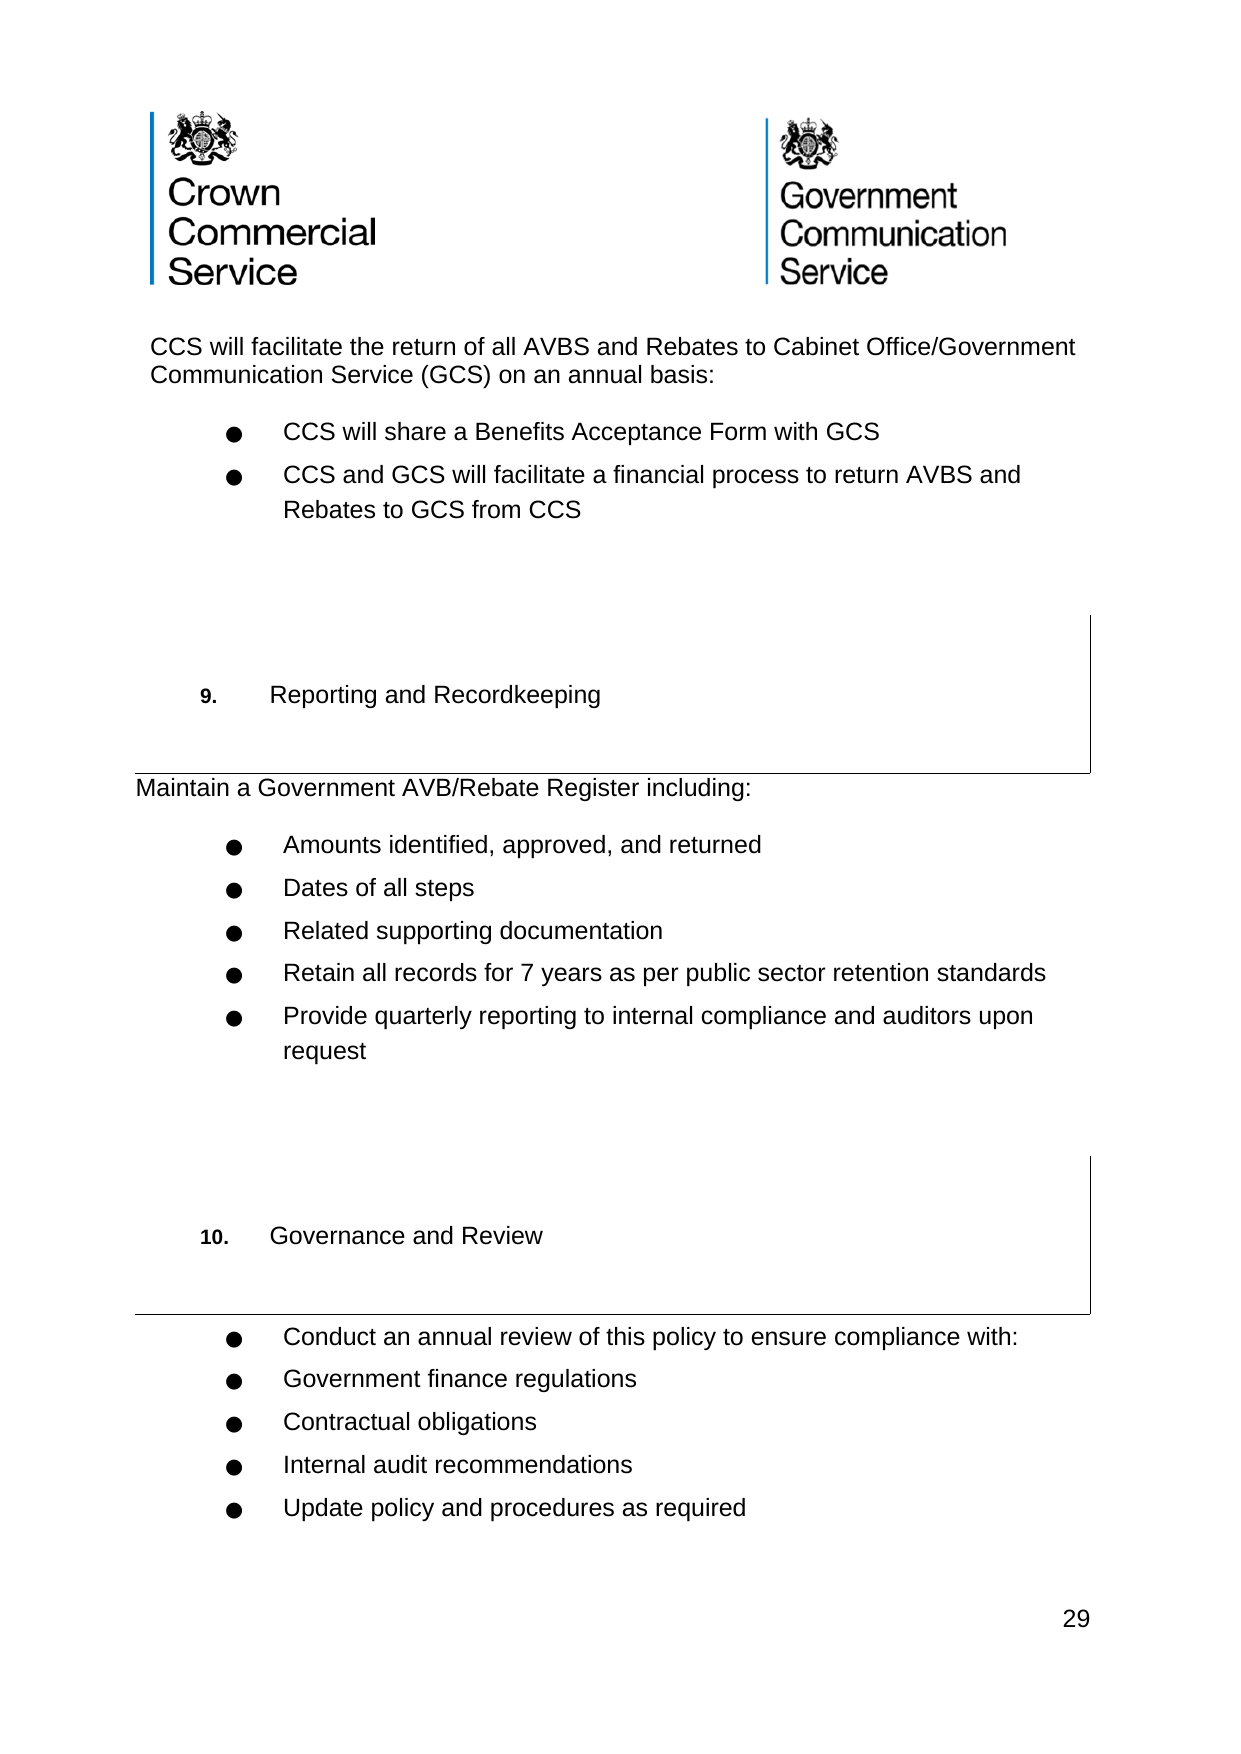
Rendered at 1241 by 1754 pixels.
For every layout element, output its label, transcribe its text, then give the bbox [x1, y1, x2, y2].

text Maintain a Government AVB/Rebate Register including: [135, 773, 1090, 802]
list Amounts identified, approved, and returned [225, 823, 1090, 866]
text CCS will facilitate the return of all AVBS and Rebates to Cabinet Office/Government Communication Service (GCS) on an annual basis: [150, 332, 1090, 389]
list Dates of all steps [225, 866, 1090, 908]
subtitle Governance and Review [135, 1156, 1090, 1314]
list Update policy and procedures as required [225, 1485, 1090, 1528]
list Government finance regulations [225, 1357, 1090, 1400]
list Provide quarterly reporting to internal compliance and auditors upon request [225, 994, 1090, 1065]
list Contractual obligations [225, 1400, 1090, 1442]
list CCS and GCS will facilitate a financial process to return AVBS and Rebates to GCS from CCS [225, 453, 1090, 524]
list Conduct an annual review of this policy to ensure compliance with: [225, 1314, 1090, 1357]
subtitle Reporting and Recordkeeping [135, 615, 1090, 773]
list CCS will share a Benefits Acceptance Form with GCS [225, 410, 1090, 453]
list Internal audit recommendations [225, 1442, 1090, 1485]
list Retain all records for 7 years as per public sector retention standards [225, 951, 1090, 994]
list Related supporting documentation [225, 908, 1090, 951]
